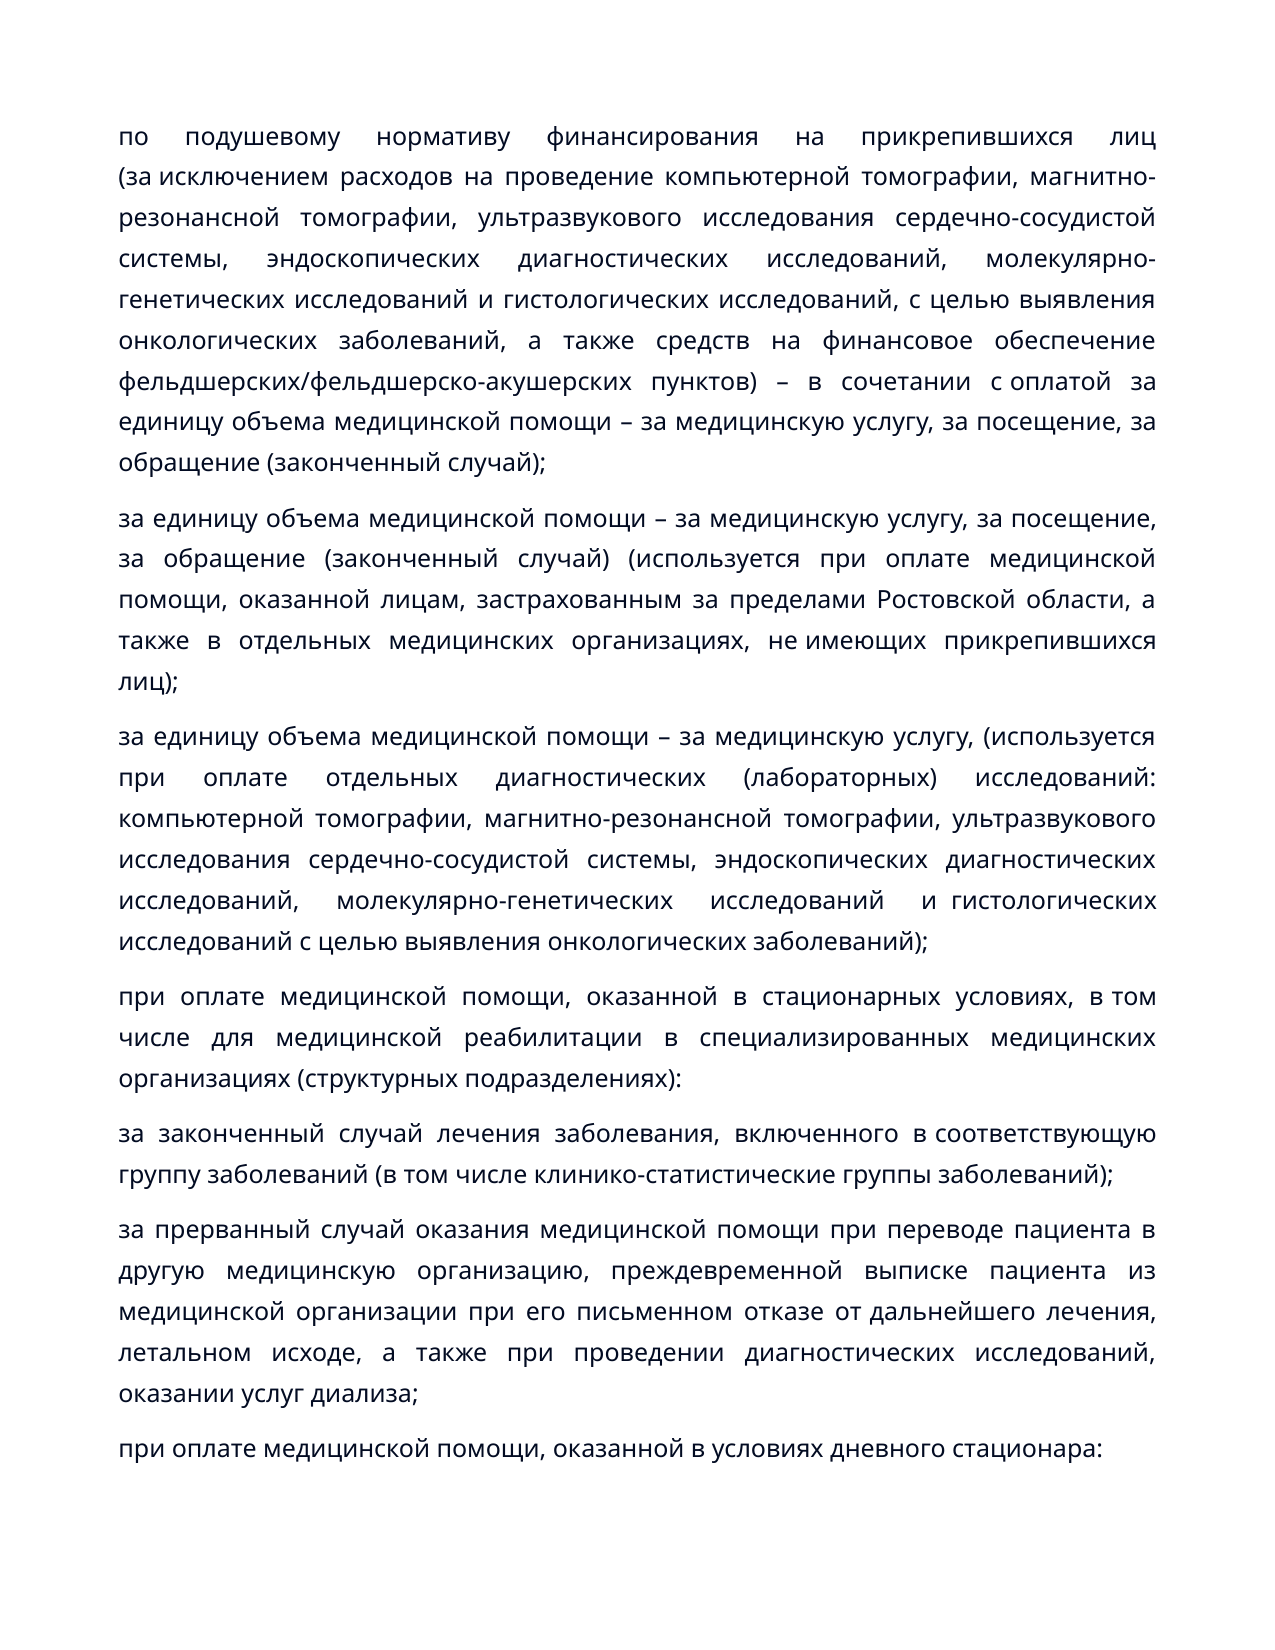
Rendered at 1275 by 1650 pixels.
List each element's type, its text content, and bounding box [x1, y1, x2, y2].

text по подушевому нормативу финансирования на прикрепившихся лиц (за исключением расходов на проведение компьютерной томографии, магнитно-резонансной томографии, ультразвукового исследования сердечно-сосудистой системы, эндоскопических диагностических исследований, молекулярно-генетических исследований и гистологических исследований, с целью выявления онкологических заболеваний, а также средств на финансовое обеспечение фельдшерских/фельдшерско-акушерских пунктов) – в сочетании с оплатой за единицу объема медицинской помощи – за медицинскую услугу, за посещение, за обращение (законченный случай); [118, 118, 1157, 479]
text при оплате медицинской помощи, оказанной в стационарных условиях, в том числе для медицинской реабилитации в специализированных медицинских организациях (структурных подразделениях): [118, 978, 1157, 1094]
text при оплате медицинской помощи, оказанной в условиях дневного стационара: [118, 1431, 1157, 1465]
text за законченный случай лечения заболевания, включенного в соответствующую группу заболеваний (в том числе клинико-статистические группы заболеваний); [118, 1116, 1157, 1191]
text за единицу объема медицинской помощи – за медицинскую услугу, за посещение, за обращение (законченный случай) (используется при оплате медицинской помощи, оказанной лицам, застрахованным за пределами Ростовской области, а также в отдельных медицинских организациях, не имеющих прикрепившихся лиц); [118, 500, 1157, 698]
text за единицу объема медицинской помощи – за медицинскую услугу, (используется при оплате отдельных диагностических (лабораторных) исследований: компьютерной томографии, магнитно-резонансной томографии, ультразвукового исследования сердечно-сосудистой системы, эндоскопических диагностических исследований, молекулярно-генетических исследований и гистологических исследований с целью выявления онкологических заболеваний); [118, 719, 1157, 957]
text за прерванный случай оказания медицинской помощи при переводе пациента в другую медицинскую организацию, преждевременной выписке пациента из медицинской организации при его письменном отказе от дальнейшего лечения, летальном исходе, а также при проведении диагностических исследований, оказании услуг диализа; [118, 1212, 1157, 1409]
